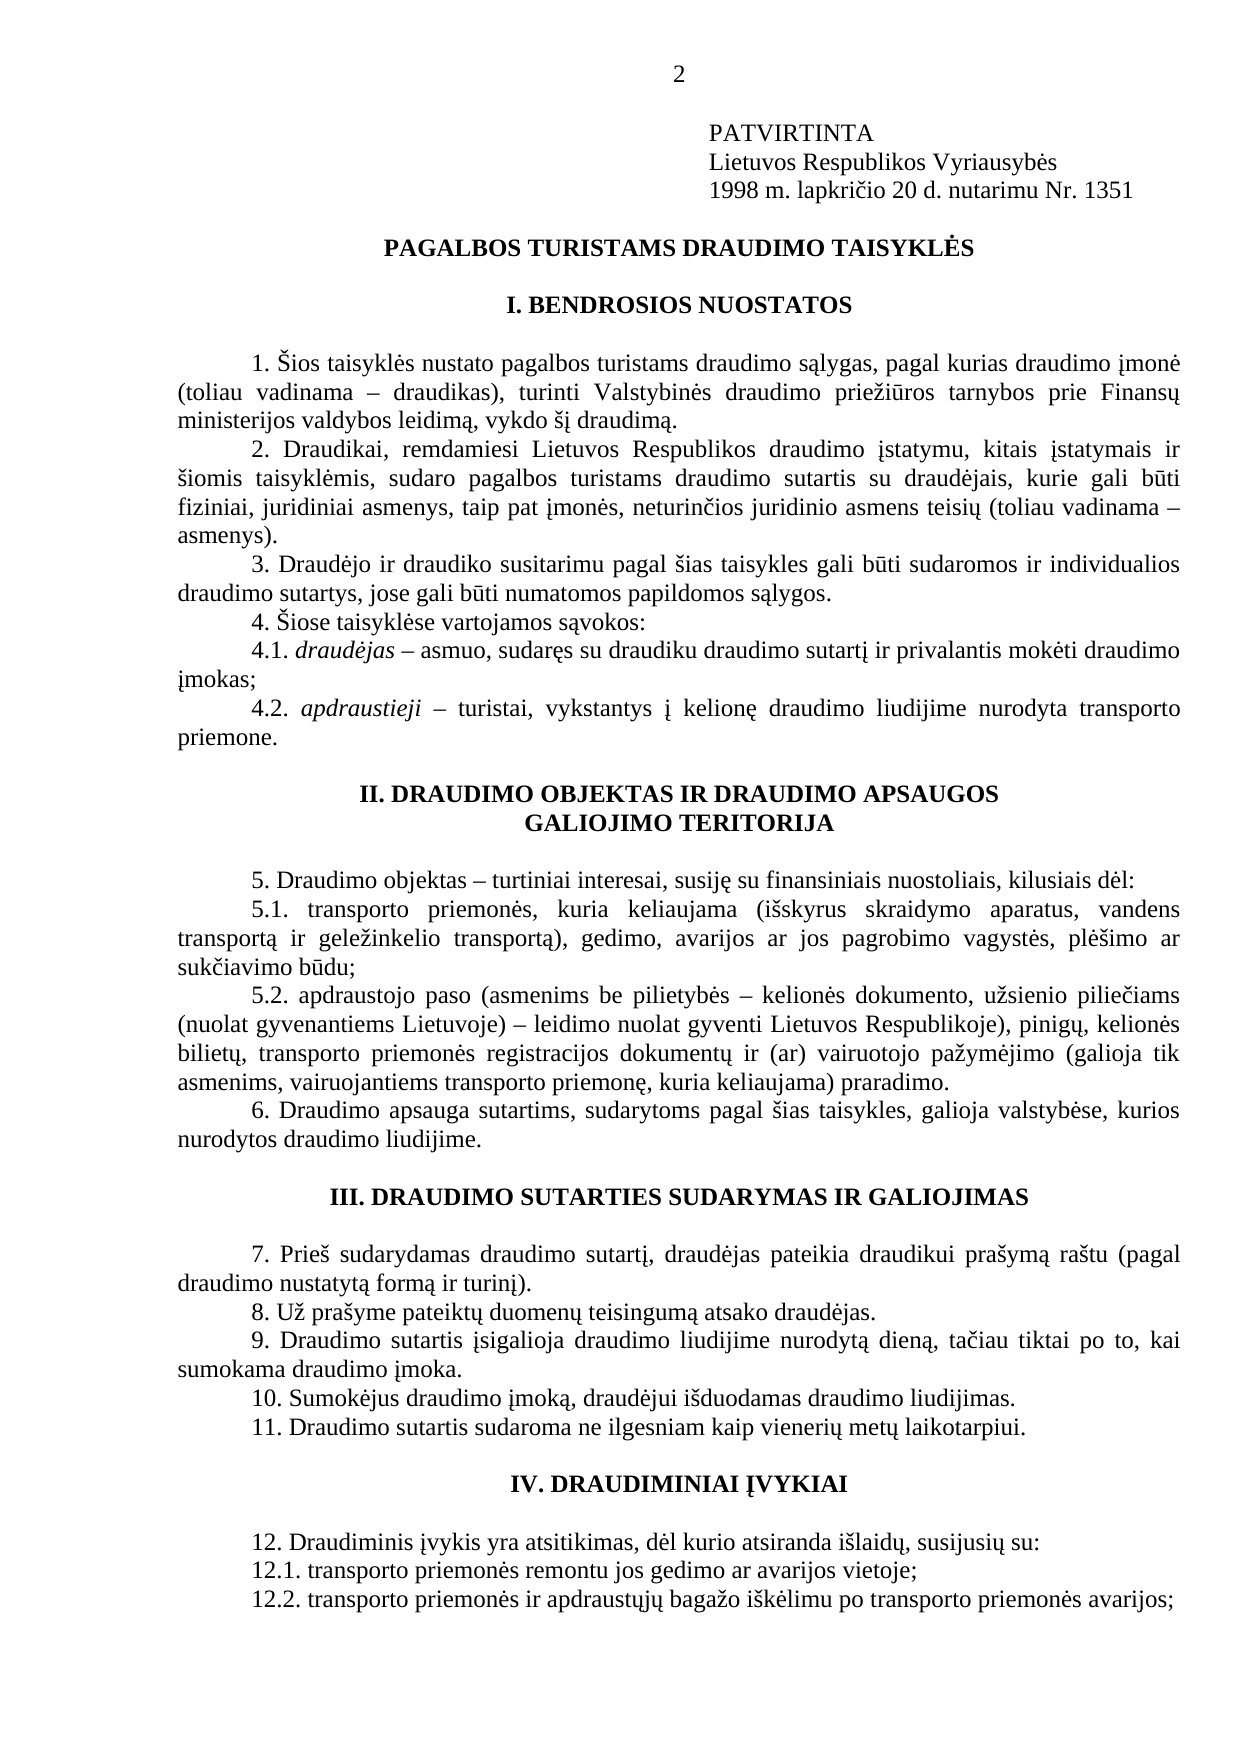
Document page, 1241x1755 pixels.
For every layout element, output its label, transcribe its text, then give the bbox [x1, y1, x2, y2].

text 4. Šiose taisyklėse vartojamos sąvokos: [177, 607, 1181, 636]
text 6. Draudimo apsauga sutartims, sudarytoms pagal šias taisykles, galioja valstybėse, kurios nurodytos draudimo liudijime. [177, 1096, 1181, 1153]
text 12.2. transporto priemonės ir apdraustųjų bagažo iškėlimu po transporto priemonės avarijos; [177, 1584, 1181, 1613]
text 8. Už prašyme pateiktų duomenų teisingumą atsako draudėjas. [177, 1297, 1181, 1326]
text 12. Draudiminis įvykis yra atsitikimas, dėl kurio atsiranda išlaidų, susijusių su: [177, 1527, 1181, 1556]
text 1. Šios taisyklės nustato pagalbos turistams draudimo sąlygas, pagal kurias draudimo įmonė (toliau vadinama – draudikas), turinti Valstybinės draudimo priežiūros tarnybos prie Finansų ministerijos valdybos leidimą, vykdo šį draudimą. [177, 348, 1181, 434]
text 11. Draudimo sutartis sudaroma ne ilgesniam kaip vienerių metų laikotarpiui. [177, 1412, 1181, 1441]
text 9. Draudimo sutartis įsigalioja draudimo liudijime nurodytą dieną, tačiau tiktai po to, kai sumokama draudimo įmoka. [177, 1326, 1181, 1383]
text Lietuvos Respublikos Vyriausybės [177, 147, 1181, 176]
text GALIOJIMO TERITORIJA [177, 808, 1181, 837]
text 5.2. apdraustojo paso (asmenims be pilietybės – kelionės dokumento, užsienio piliečiams (nuolat gyvenantiems Lietuvoje) – leidimo nuolat gyventi Lietuvos Respublikoje), pinigų, kelionės bilietų, transporto priemonės registracijos dokumentų ir (ar) vairuotojo pažymėjimo (galioja tik asmenims, vairuojantiems transporto priemonę, kuria keliaujama) praradimo. [177, 981, 1181, 1096]
text 4.2. apdraustieji – turistai, vykstantys į kelionę draudimo liudijime nurodyta transporto priemone. [177, 693, 1181, 751]
text 1998 m. lapkričio 20 d. nutarimu Nr. 1351 [177, 176, 1181, 204]
text II. DRAUDIMO OBJEKTAS IR DRAUDIMO APSAUGOS [177, 779, 1181, 808]
text 3. Draudėjo ir draudiko susitarimu pagal šias taisykles gali būti sudaromos ir individualios draudimo sutartys, jose gali būti numatomos papildomos sąlygos. [177, 549, 1181, 607]
text I. BENDROSIOS NUOSTATOS [177, 291, 1181, 319]
text 5. Draudimo objektas – turtiniai interesai, susiję su finansiniais nuostoliais, kilusiais dėl: [177, 866, 1181, 894]
text IV. DRAUDIMINIAI ĮVYKIAI [177, 1469, 1181, 1498]
text PATVIRTINTA [177, 118, 1181, 147]
text PAGALBOS TURISTAMS DRAUDIMO TAISYKLĖS [177, 233, 1181, 262]
text 5.1. transporto priemonės, kuria keliaujama (išskyrus skraidymo aparatus, vandens transportą ir geležinkelio transportą), gedimo, avarijos ar jos pagrobimo vagystės, plėšimo ar sukčiavimo būdu; [177, 894, 1181, 981]
text 2. Draudikai, remdamiesi Lietuvos Respublikos draudimo įstatymu, kitais įstatymais ir šiomis taisyklėmis, sudaro pagalbos turistams draudimo sutartis su draudėjais, kurie gali būti fiziniai, juridiniai asmenys, taip pat įmonės, neturinčios juridinio asmens teisių (toliau vadinama – asmenys). [177, 434, 1181, 549]
text 7. Prieš sudarydamas draudimo sutartį, draudėjas pateikia draudikui prašymą raštu (pagal draudimo nustatytą formą ir turinį). [177, 1239, 1181, 1297]
text 10. Sumokėjus draudimo įmoką, draudėjui išduodamas draudimo liudijimas. [177, 1383, 1181, 1412]
text 4.1. draudėjas – asmuo, sudaręs su draudiku draudimo sutartį ir privalantis mokėti draudimo įmokas; [177, 636, 1181, 693]
text 12.1. transporto priemonės remontu jos gedimo ar avarijos vietoje; [177, 1556, 1181, 1584]
text III. DRAUDIMO SUTARTIES SUDARYMAS IR GALIOJIMAS [177, 1182, 1181, 1211]
